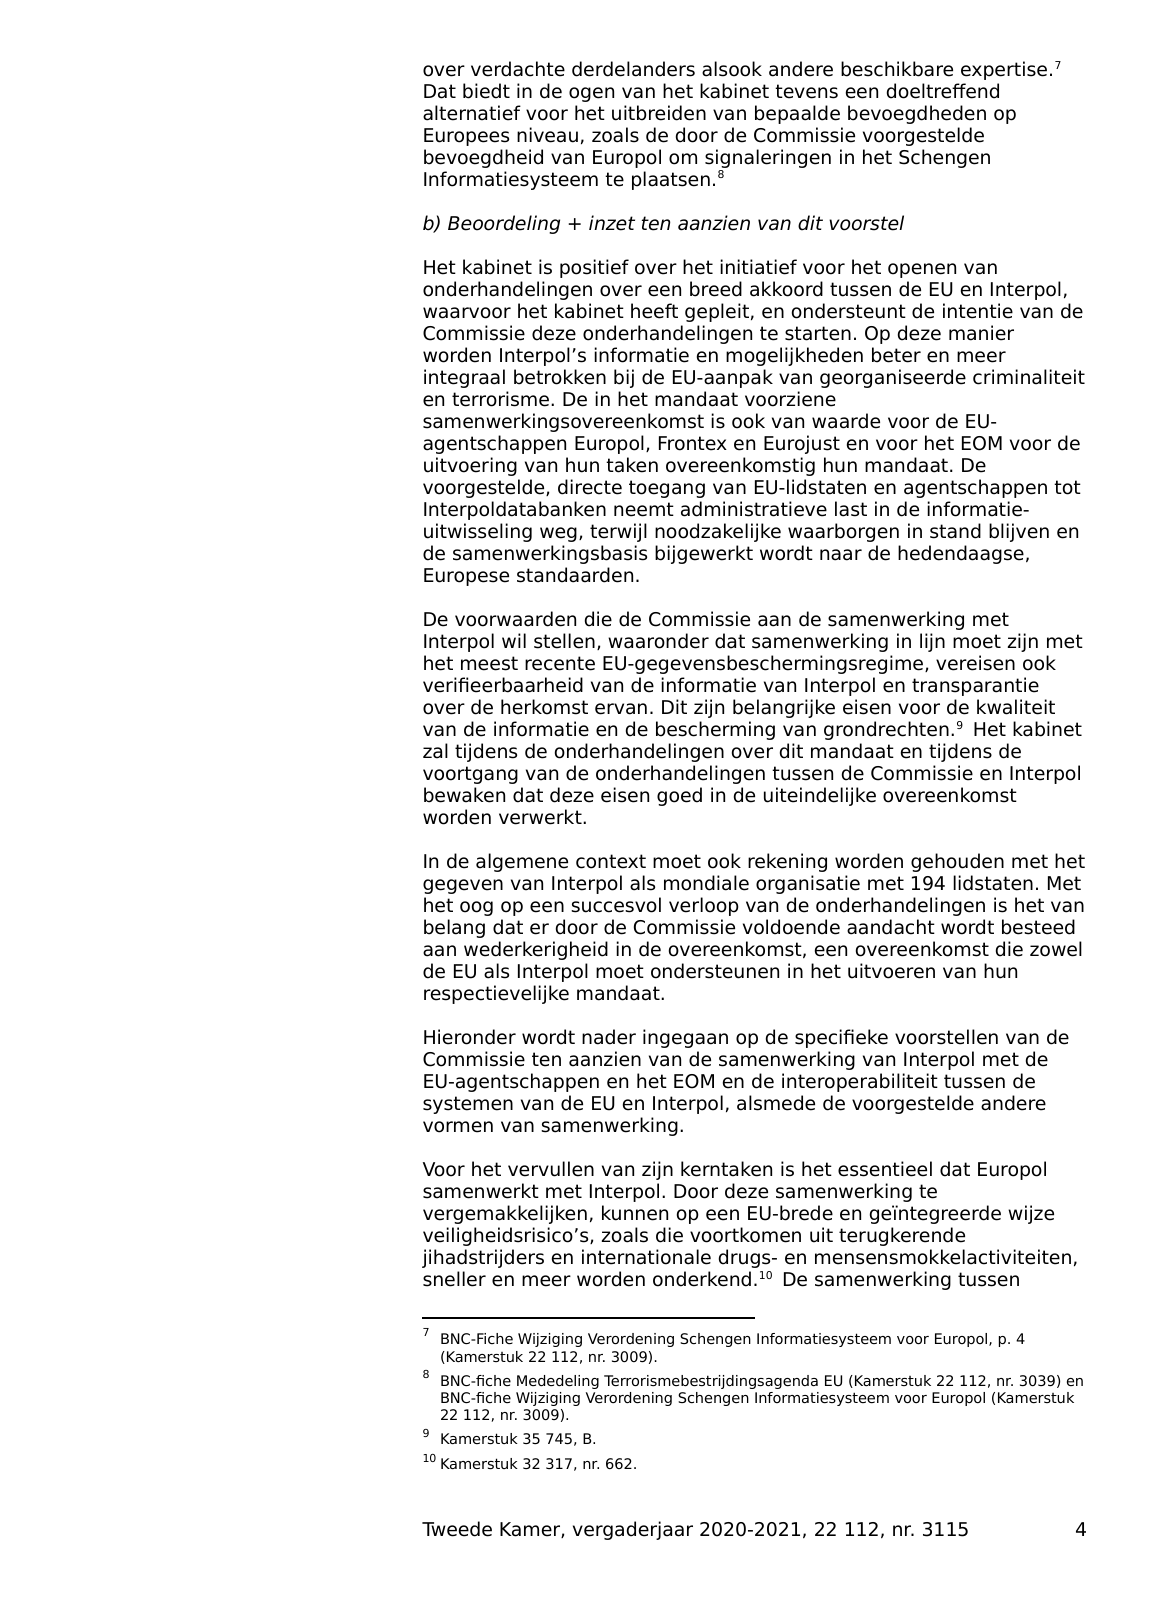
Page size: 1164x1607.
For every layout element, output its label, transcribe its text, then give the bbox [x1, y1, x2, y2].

text BNC-Fiche Wijziging Verordening Schengen Informatiesysteem voor Europol, p. 4 (Kamerstuk 22 112, nr. 3009). [422, 1327, 1087, 1366]
text De voorwaarden die de Commissie aan de samenwerking met Interpol wil stellen, waaronder dat samenwerking in lijn moet zijn met het meest recente EU-gegevensbeschermingsregime, vereisen ook verifieerbaarheid van de informatie van Interpol en transparantie over de herkomst ervan. Dit zijn belangrijke eisen voor de kwaliteit van de informatie en de bescherming van grondrechten. Het kabinet zal tijdens de onderhandelingen over dit mandaat en tijdens de voortgang van de onderhandelingen tussen de Commissie en Interpol bewaken dat deze eisen goed in de uiteindelijke overeenkomst worden verwerkt. [422, 609, 1087, 829]
text Kamerstuk 32 317, nr. 662. [422, 1452, 1087, 1474]
text Hieronder wordt nader ingegaan op de specifieke voorstellen van de Commissie ten aanzien van de samenwerking van Interpol met de EU-agentschappen en het EOM en de interoperabiliteit tussen de systemen van de EU en Interpol, alsmede de voorgestelde andere vormen van samenwerking. [422, 1027, 1087, 1137]
subtitle b) Beoordeling + inzet ten aanzien van dit voorstel [422, 213, 1087, 235]
text Het kabinet is positief over het initiatief voor het openen van onderhandelingen over een breed akkoord tussen de EU en Interpol, waarvoor het kabinet heeft gepleit, en ondersteunt de intentie van de Commissie deze onderhandelingen te starten. Op deze manier worden Interpol’s informatie en mogelijkheden beter en meer integraal betrokken bij de EU-aanpak van georganiseerde criminaliteit en terrorisme. De in het mandaat voorziene samenwerkingsovereenkomst is ook van waarde voor de EU-agentschappen Europol, Frontex en Eurojust en voor het EOM voor de uitvoering van hun taken overeenkomstig hun mandaat. De voorgestelde, directe toegang van EU-lidstaten en agentschappen tot Interpoldatabanken neemt administratieve last in de informatie-uitwisseling weg, terwijl noodzakelijke waarborgen in stand blijven en de samenwerkingsbasis bijgewerkt wordt naar de hedendaagse, Europese standaarden. [422, 257, 1087, 587]
text In de algemene context moet ook rekening worden gehouden met het gegeven van Interpol als mondiale organisatie met 194 lidstaten. Met het oog op een succesvol verloop van de onderhandelingen is het van belang dat er door de Commissie voldoende aandacht wordt besteed aan wederkerigheid in de overeenkomst, een overeenkomst die zowel de EU als Interpol moet ondersteunen in het uitvoeren van hun respectievelijke mandaat. [422, 851, 1087, 1005]
text over verdachte derdelanders alsook andere beschikbare expertise. Dat biedt in de ogen van het kabinet tevens een doeltreffend alternatief voor het uitbreiden van bepaalde bevoegdheden op Europees niveau, zoals de door de Commissie voorgestelde bevoegdheid van Europol om signaleringen in het Schengen Informatiesysteem te plaatsen. [422, 59, 1087, 191]
text Voor het vervullen van zijn kerntaken is het essentieel dat Europol samenwerkt met Interpol. Door deze samenwerking te vergemakkelijken, kunnen op een EU-brede en geïntegreerde wijze veiligheidsrisico’s, zoals die voortkomen uit terugkerende jihadstrijders en internationale drugs- en mensensmokkelactiviteiten, sneller en meer worden onderkend. De samenwerking tussen [422, 1159, 1087, 1291]
text BNC-fiche Mededeling Terrorismebestrijdingsagenda EU (Kamerstuk 22 112, nr. 3039) en BNC-fiche Wijziging Verordening Schengen Informatiesysteem voor Europol (Kamerstuk 22 112, nr. 3009). [422, 1368, 1087, 1424]
text Kamerstuk 35 745, B. [422, 1427, 1087, 1449]
